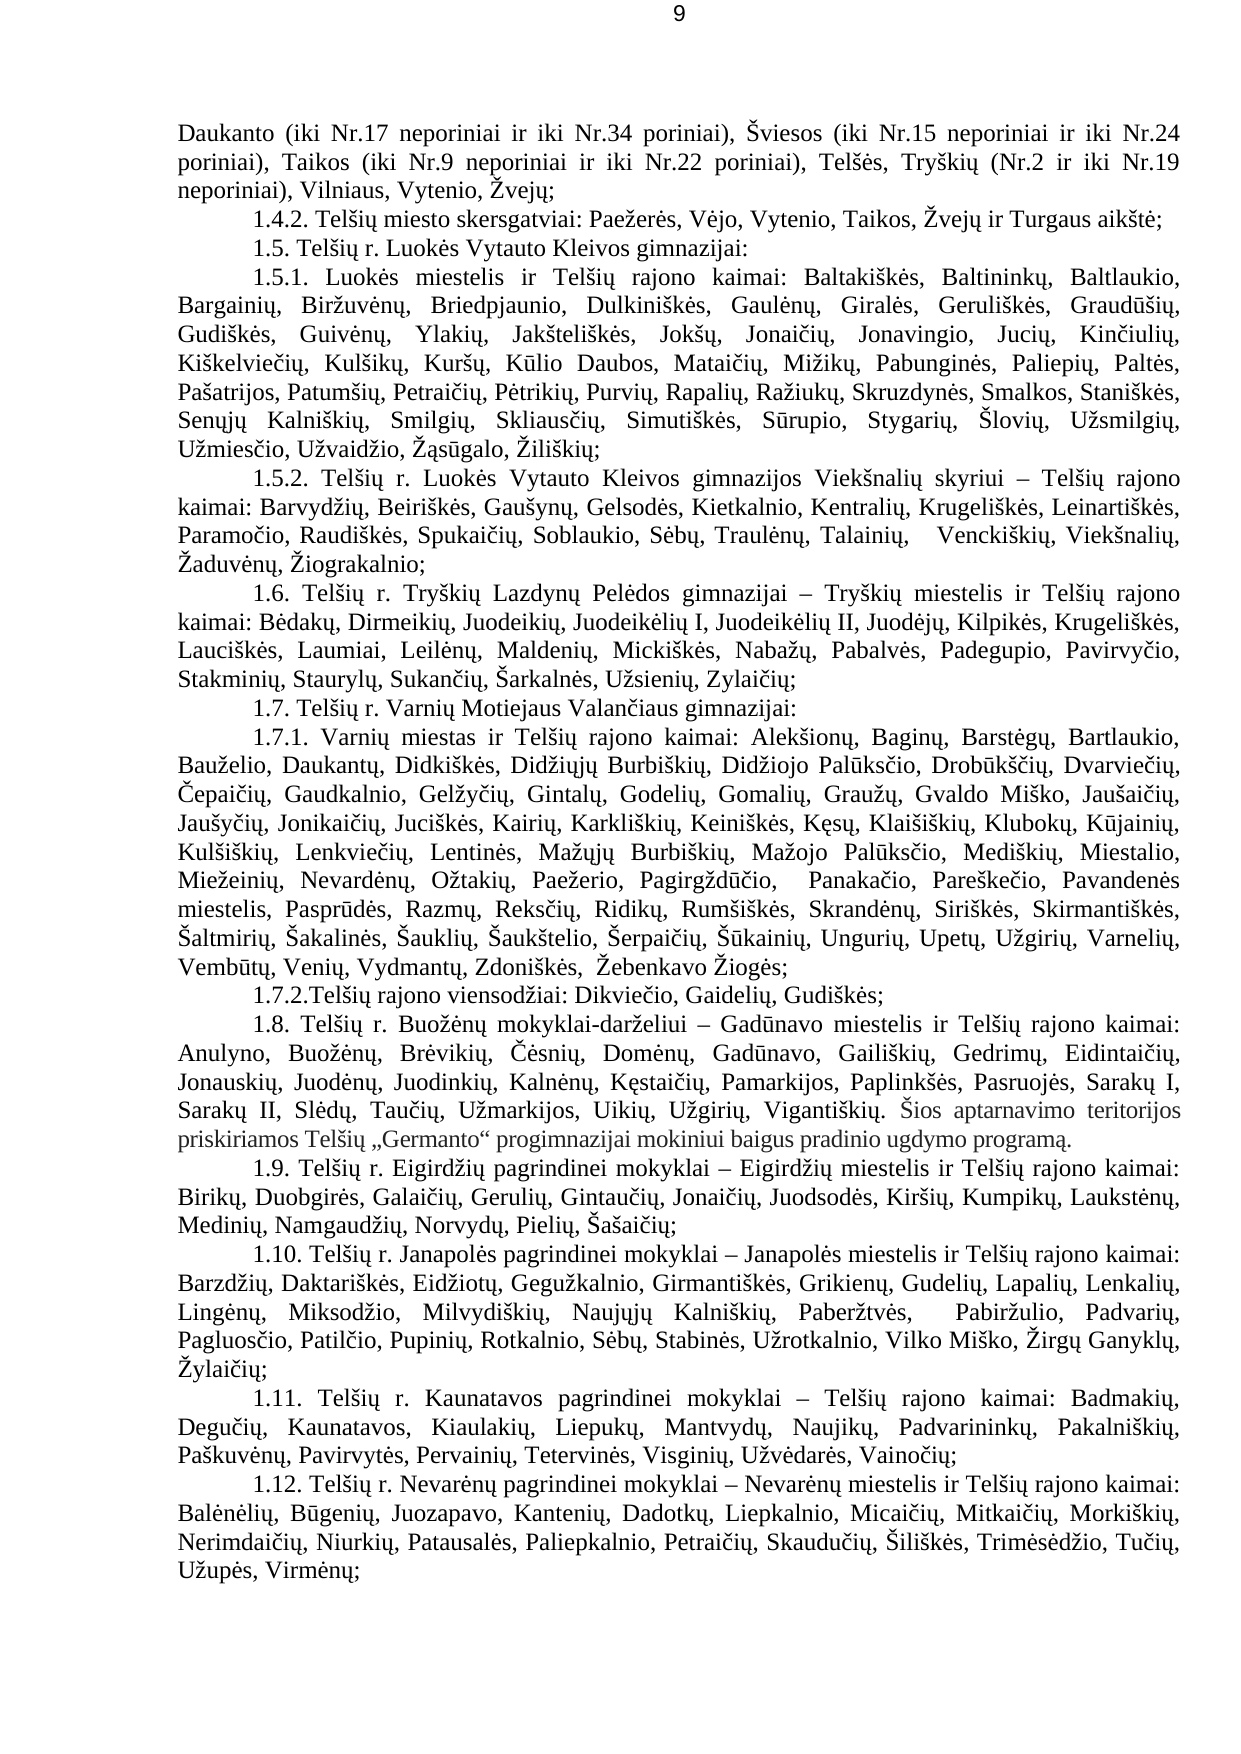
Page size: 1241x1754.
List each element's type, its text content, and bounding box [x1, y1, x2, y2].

text 1.8. Telšių r. Buožėnų mokyklai-darželiui – Gadūnavo miestelis ir Telšių rajono kaimai: Anulyno, Buožėnų, Brėvikių, Čėsnių, Domėnų, Gadūnavo, Gailiškių, Gedrimų, Eidintaičių, Jonauskių, Juodėnų, Juodinkių, Kalnėnų, Kęstaičių, Pamarkijos, Paplinkšės, Pasruojės, Sarakų I, Sarakų II, Slėdų, Taučių, Užmarkijos, Uikių, Užgirių, Vigantiškių. Šios aptarnavimo teritorijos priskiriamos Telšių „Germanto“ progimnazijai mokiniui baigus pradinio ugdymo programą. [177, 1009, 1181, 1153]
text 1.5.1. Luokės miestelis ir Telšių rajono kaimai: Baltakiškės, Baltininkų, Baltlaukio, Bargainių, Biržuvėnų, Briedpjaunio, Dulkiniškės, Gaulėnų, Giralės, Geruliškės, Graudūšių, Gudiškės, Guivėnų, Ylakių, Jakšteliškės, Jokšų, Jonaičių, Jonavingio, Jucių, Kinčiulių, Kiškelviečių, Kulšikų, Kuršų, Kūlio Daubos, Mataičių, Mižikų, Pabunginės, Paliepių, Paltės, Pašatrijos, Patumšių, Petraičių, Pėtrikių, Purvių, Rapalių, Ražiukų, Skruzdynės, Smalkos, Staniškės, Senųjų Kalniškių, Smilgių, Skliausčių, Simutiškės, Sūrupio, Stygarių, Šlovių, Užsmilgių, Užmiesčio, Užvaidžio, Žąsūgalo, Žiliškių; [177, 262, 1181, 463]
text 1.9. Telšių r. Eigirdžių pagrindinei mokyklai – Eigirdžių miestelis ir Telšių rajono kaimai: Birikų, Duobgirės, Galaičių, Gerulių, Gintaučių, Jonaičių, Juodsodės, Kiršių, Kumpikų, Laukstėnų, Medinių, Namgaudžių, Norvydų, Pielių, Šašaičių; [177, 1153, 1181, 1239]
text 1.7. Telšių r. Varnių Motiejaus Valančiaus gimnazijai: [177, 693, 1181, 722]
text 1.5. Telšių r. Luokės Vytauto Kleivos gimnazijai: [177, 233, 1181, 262]
text 1.11. Telšių r. Kaunatavos pagrindinei mokyklai – Telšių rajono kaimai: Badmakių, Degučių, Kaunatavos, Kiaulakių, Liepukų, Mantvydų, Naujikų, Padvarininkų, Pakalniškių, Paškuvėnų, Pavirvytės, Pervainių, Tetervinės, Visginių, Užvėdarės, Vainočių; [177, 1383, 1181, 1469]
text Daukanto (iki Nr.17 neporiniai ir iki Nr.34 poriniai), Šviesos (iki Nr.15 neporiniai ir iki Nr.24 poriniai), Taikos (iki Nr.9 neporiniai ir iki Nr.22 poriniai), Telšės, Tryškių (Nr.2 ir iki Nr.19 neporiniai), Vilniaus, Vytenio, Žvejų; [177, 118, 1181, 204]
text 1.4.2. Telšių miesto skersgatviai: Paežerės, Vėjo, Vytenio, Taikos, Žvejų ir Turgaus aikštė; [177, 204, 1181, 233]
text 1.12. Telšių r. Nevarėnų pagrindinei mokyklai – Nevarėnų miestelis ir Telšių rajono kaimai: Balėnėlių, Būgenių, Juozapavo, Kantenių, Dadotkų, Liepkalnio, Micaičių, Mitkaičių, Morkiškių, Nerimdaičių, Niurkių, Patausalės, Paliepkalnio, Petraičių, Skaudučių, Šiliškės, Trimėsėdžio, Tučių, Užupės, Virmėnų; [177, 1469, 1181, 1584]
text 1.10. Telšių r. Janapolės pagrindinei mokyklai – Janapolės miestelis ir Telšių rajono kaimai: Barzdžių, Daktariškės, Eidžiotų, Gegužkalnio, Girmantiškės, Grikienų, Gudelių, Lapalių, Lenkalių, Lingėnų, Miksodžio, Milvydiškių, Naujųjų Kalniškių, Paberžtvės, Pabiržulio, Padvarių, Pagluosčio, Patilčio, Pupinių, Rotkalnio, Sėbų, Stabinės, Užrotkalnio, Vilko Miško, Žirgų Ganyklų, Žylaičių; [177, 1239, 1181, 1383]
text 1.6. Telšių r. Tryškių Lazdynų Pelėdos gimnazijai – Tryškių miestelis ir Telšių rajono kaimai: Bėdakų, Dirmeikių, Juodeikių, Juodeikėlių I, Juodeikėlių II, Juodėjų, Kilpikės, Krugeliškės, Lauciškės, Laumiai, Leilėnų, Maldenių, Mickiškės, Nabažų, Pabalvės, Padegupio, Pavirvyčio, Stakminių, Staurylų, Sukančių, Šarkalnės, Užsienių, Zylaičių; [177, 578, 1181, 693]
text 1.5.2. Telšių r. Luokės Vytauto Kleivos gimnazijos Viekšnalių skyriui – Telšių rajono kaimai: Barvydžių, Beiriškės, Gaušynų, Gelsodės, Kietkalnio, Kentralių, Krugeliškės, Leinartiškės, Paramočio, Raudiškės, Spukaičių, Soblaukio, Sėbų, Traulėnų, Talainių, Venckiškių, Viekšnalių, Žaduvėnų, Žiograkalnio; [177, 463, 1181, 578]
text 1.7.1. Varnių miestas ir Telšių rajono kaimai: Alekšionų, Baginų, Barstėgų, Bartlaukio, Bauželio, Daukantų, Didkiškės, Didžiųjų Burbiškių, Didžiojo Palūksčio, Drobūkščių, Dvarviečių, Čepaičių, Gaudkalnio, Gelžyčių, Gintalų, Godelių, Gomalių, Graužų, Gvaldo Miško, Jaušaičių, Jaušyčių, Jonikaičių, Juciškės, Kairių, Karkliškių, Keiniškės, Kęsų, Klaišiškių, Klubokų, Kūjainių, Kulšiškių, Lenkviečių, Lentinės, Mažųjų Burbiškių, Mažojo Palūksčio, Mediškių, Miestalio, Miežeinių, Nevardėnų, Ožtakių, Paežerio, Pagirgždūčio, Panakačio, Pareškečio, Pavandenės miestelis, Pasprūdės, Razmų, Reksčių, Ridikų, Rumšiškės, Skrandėnų, Siriškės, Skirmantiškės, Šaltmirių, Šakalinės, Šauklių, Šaukštelio, Šerpaičių, Šūkainių, Ungurių, Upetų, Užgirių, Varnelių, Vembūtų, Venių, Vydmantų, Zdoniškės, Žebenkavo Žiogės; [177, 722, 1181, 981]
text 1.7.2.Telšių rajono viensodžiai: Dikviečio, Gaidelių, Gudiškės; [177, 981, 1181, 1009]
